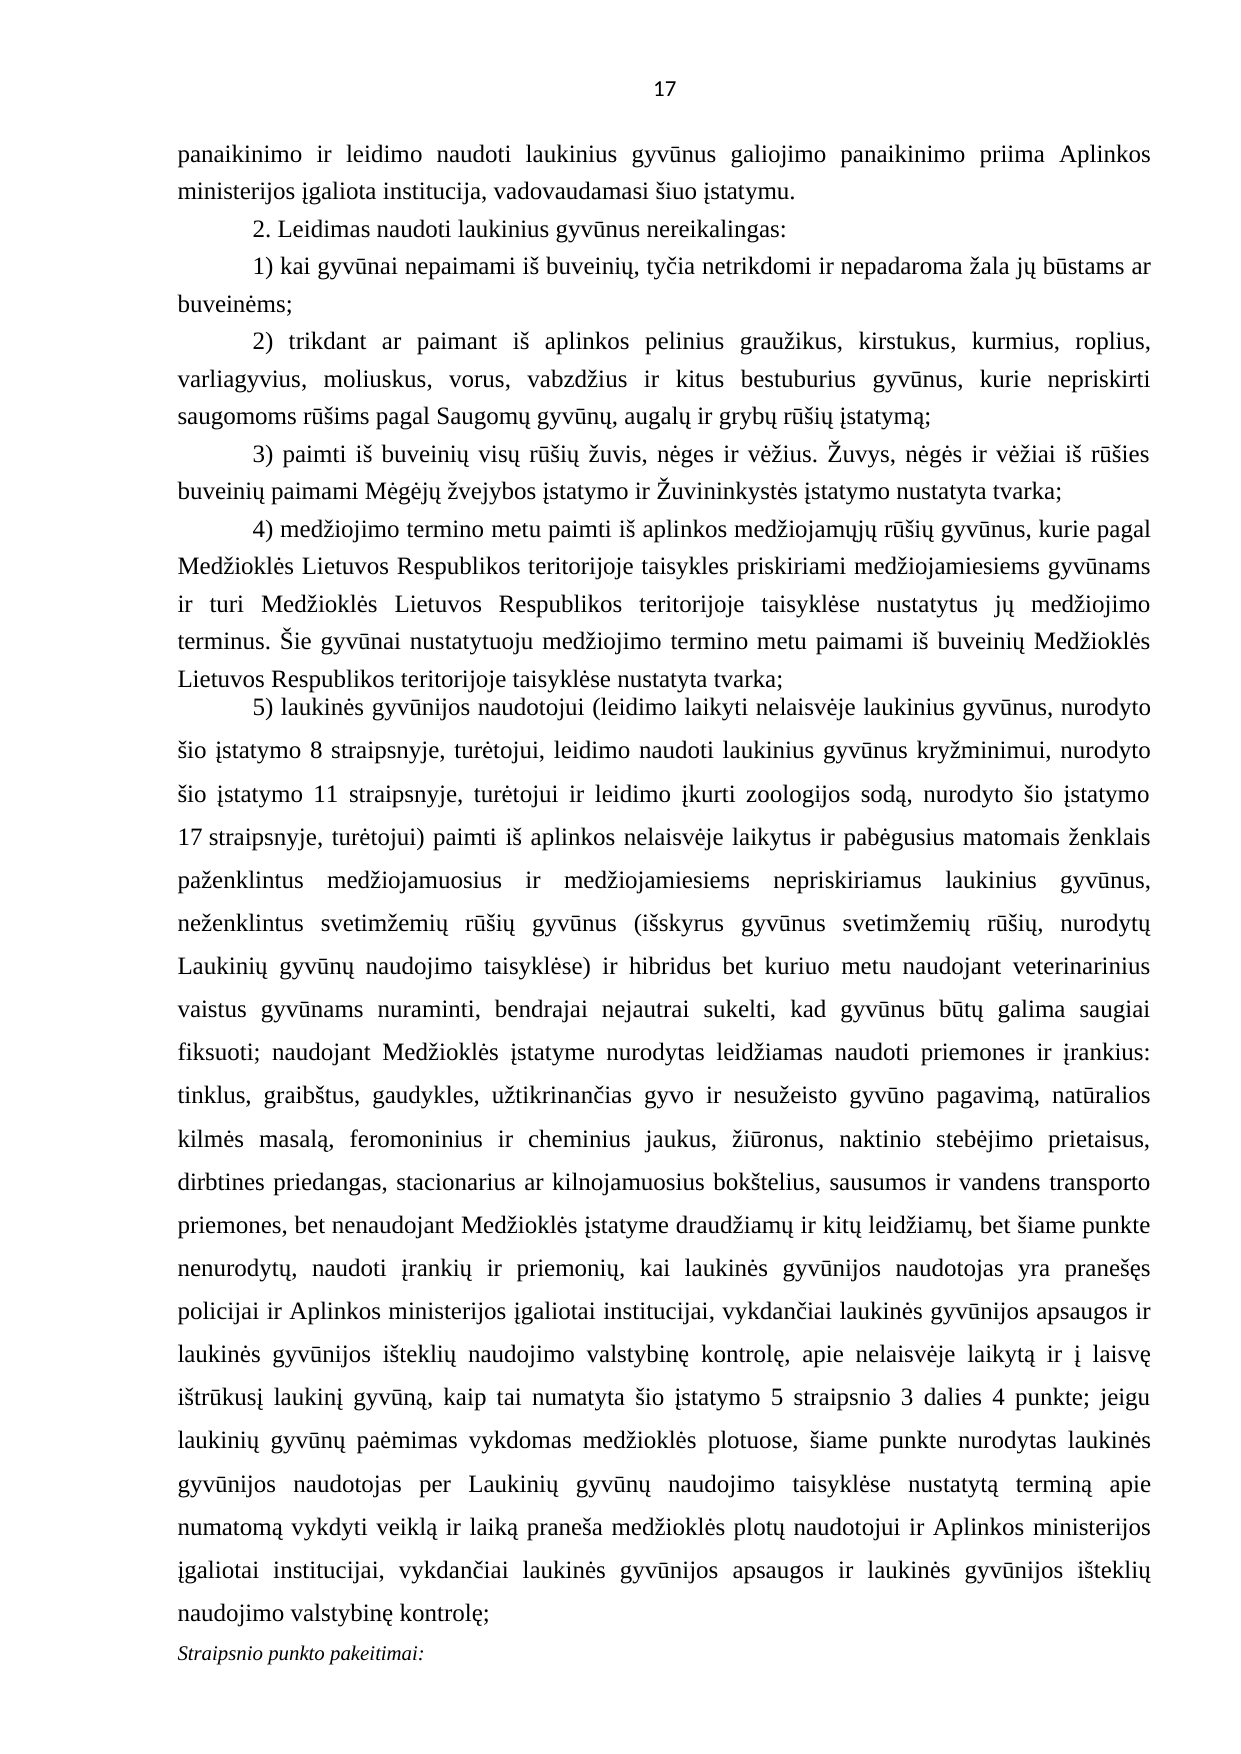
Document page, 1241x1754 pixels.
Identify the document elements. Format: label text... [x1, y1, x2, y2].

text panaikinimo ir leidimo naudoti laukinius gyvūnus galiojimo panaikinimo priima Aplinkos ministerijos įgaliota institucija, vadovaudamasi šiuo įstatymu. [177, 130, 1152, 205]
text 5) laukinės gyvūnijos naudotojui (leidimo laikyti nelaisvėje laukinius gyvūnus, nurodyto šio įstatymo 8 straipsnyje, turėtojui, leidimo naudoti laukinius gyvūnus kryžminimui, nurodyto šio įstatymo 11 straipsnyje, turėtojui ir leidimo įkurti zoologijos sodą, nurodyto šio įstatymo 17 straipsnyje, turėtojui) paimti iš aplinkos nelaisvėje laikytus ir pabėgusius matomais ženklais paženklintus medžiojamuosius ir medžiojamiesiems nepriskiriamus laukinius gyvūnus, neženklintus svetimžemių rūšių gyvūnus (išskyrus gyvūnus svetimžemių rūšių, nurodytų Laukinių gyvūnų naudojimo taisyklėse) ir hibridus bet kuriuo metu naudojant veterinarinius vaistus gyvūnams nuraminti, bendrajai nejautrai sukelti, kad gyvūnus būtų galima saugiai fiksuoti; naudojant Medžioklės įstatyme nurodytas leidžiamas naudoti priemones ir įrankius: tinklus, graibštus, gaudykles, užtikrinančias gyvo ir nesužeisto gyvūno pagavimą, natūralios kilmės masalą, feromoninius ir cheminius jaukus, žiūronus, naktinio stebėjimo prietaisus, dirbtines priedangas, stacionarius ar kilnojamuosius bokštelius, sausumos ir vandens transporto priemones, bet nenaudojant Medžioklės įstatyme draudžiamų ir kitų leidžiamų, bet šiame punkte nenurodytų, naudoti įrankių ir priemonių, kai laukinės gyvūnijos naudotojas yra pranešęs policijai ir Aplinkos ministerijos įgaliotai institucijai, vykdančiai laukinės gyvūnijos apsaugos ir laukinės gyvūnijos išteklių naudojimo valstybinę kontrolę, apie nelaisvėje laikytą ir į laisvę ištrūkusį laukinį gyvūną, kaip tai numatyta šio įstatymo 5 straipsnio 3 dalies 4 punkte; jeigu laukinių gyvūnų paėmimas vykdomas medžioklės plotuose, šiame punkte nurodytas laukinės gyvūnijos naudotojas per Laukinių gyvūnų naudojimo taisyklėse nustatytą terminą apie numatomą vykdyti veiklą ir laiką praneša medžioklės plotų naudotojui ir Aplinkos ministerijos įgaliotai institucijai, vykdančiai laukinės gyvūnijos apsaugos ir laukinės gyvūnijos išteklių naudojimo valstybinę kontrolę; [177, 692, 1152, 1627]
text 3) paimti iš buveinių visų rūšių žuvis, nėges ir vėžius. Žuvys, nėgės ir vėžiai iš rūšies buveinių paimami Mėgėjų žvejybos įstatymo ir Žuvininkystės įstatymo nustatyta tvarka; [177, 430, 1152, 505]
text 1) kai gyvūnai nepaimami iš buveinių, tyčia netrikdomi ir nepadaroma žala jų būstams ar buveinėms; [177, 242, 1152, 317]
text 2. Leidimas naudoti laukinius gyvūnus nereikalingas: [177, 205, 1152, 242]
text 2) trikdant ar paimant iš aplinkos pelinius graužikus, kirstukus, kurmius, roplius, varliagyvius, moliuskus, vorus, vabzdžius ir kitus bestuburius gyvūnus, kurie nepriskirti saugomoms rūšims pagal Saugomų gyvūnų, augalų ir grybų rūšių įstatymą; [177, 317, 1152, 430]
text Straipsnio punkto pakeitimai: [177, 1641, 1152, 1665]
text 4) medžiojimo termino metu paimti iš aplinkos medžiojamųjų rūšių gyvūnus, kurie pagal Medžioklės Lietuvos Respublikos teritorijoje taisykles priskiriami medžiojamiesiems gyvūnams ir turi Medžioklės Lietuvos Respublikos teritorijoje taisyklėse nustatytus jų medžiojimo terminus. Šie gyvūnai nustatytuoju medžiojimo termino metu paimami iš buveinių Medžioklės Lietuvos Respublikos teritorijoje taisyklėse nustatyta tvarka; [177, 505, 1152, 692]
